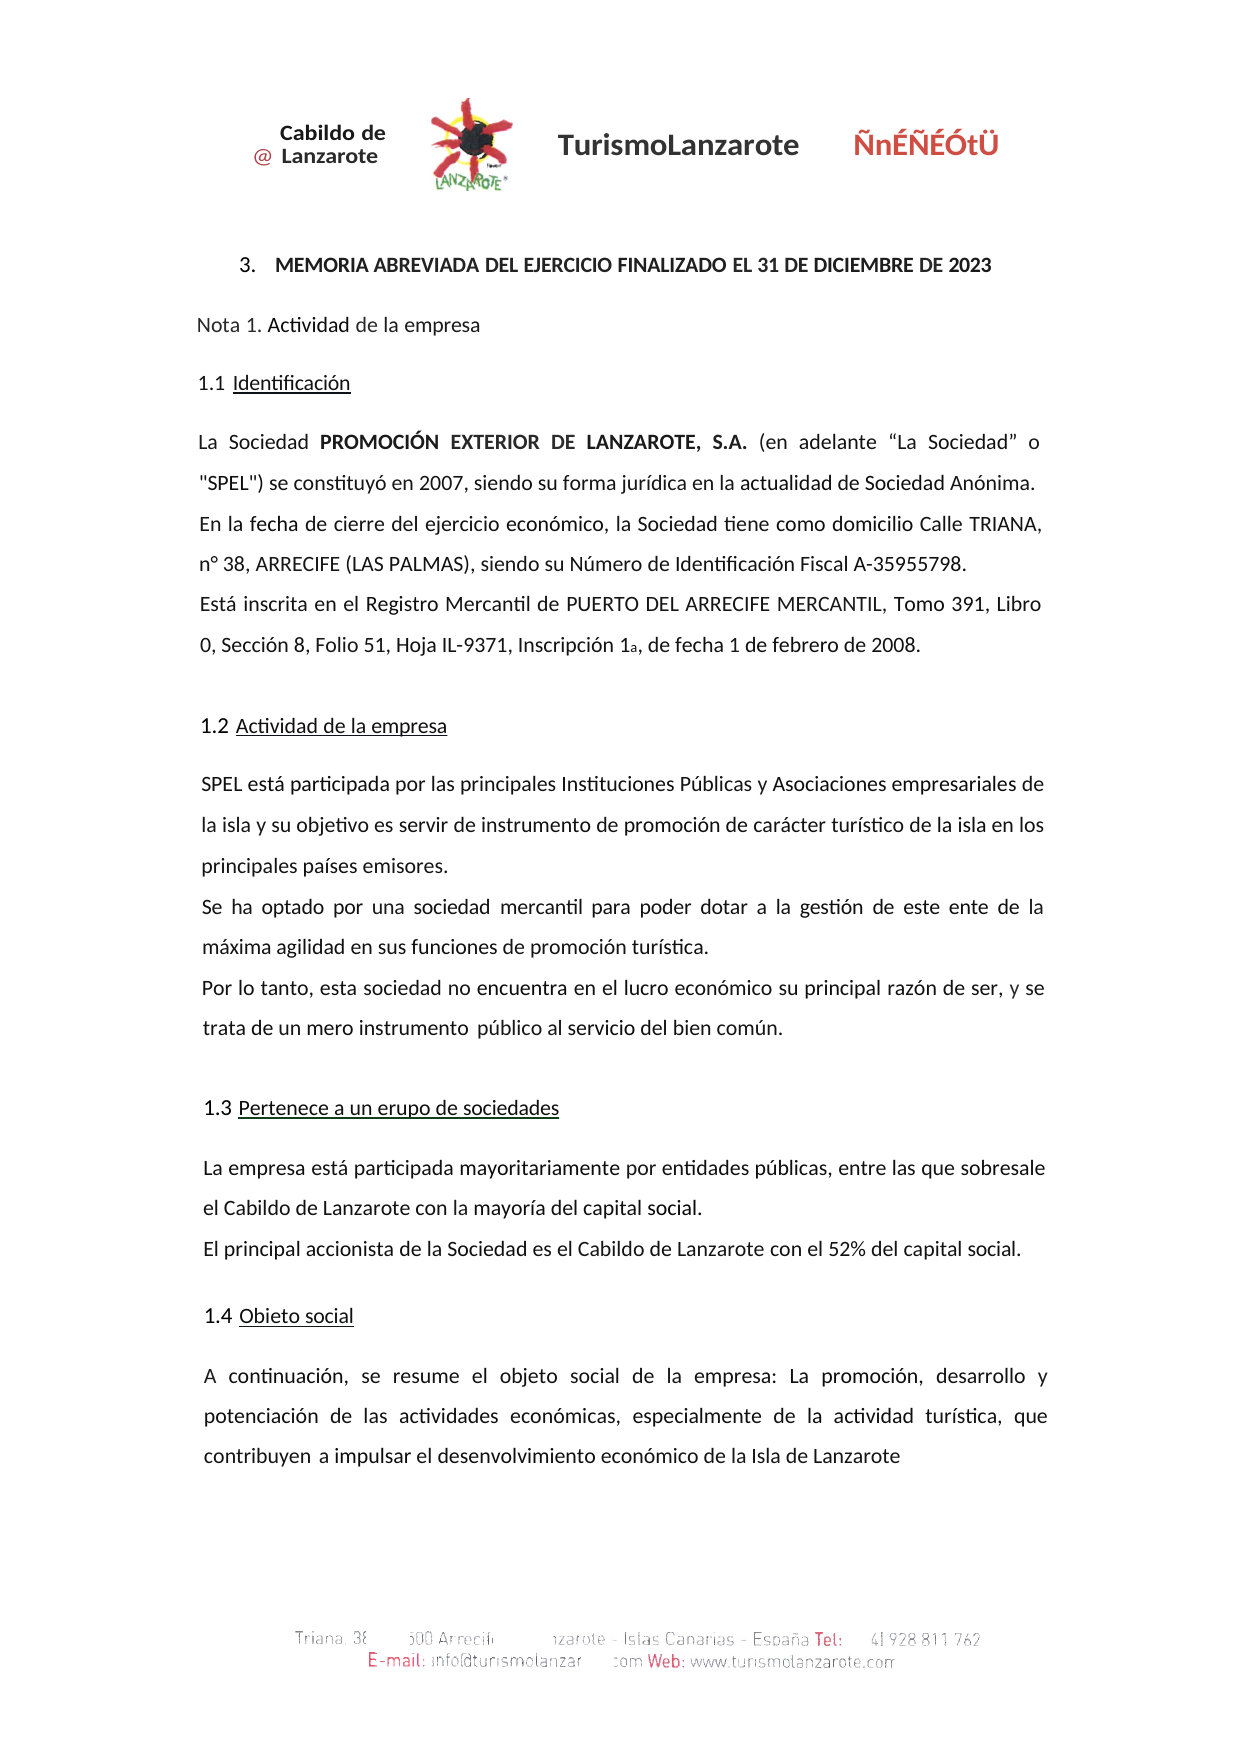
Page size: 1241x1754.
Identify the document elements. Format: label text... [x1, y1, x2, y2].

picture [613, 1654, 895, 1668]
text A continuación, se resume el objeto social de la empresa: La promoción, desarrollo y potenciación de las actividades económicas, especialmente de la actividad turística, que contribuyen a impulsar el desenvolvimiento económico de la Isla de Lanzarote [203, 1362, 1048, 1469]
picture [369, 1652, 581, 1667]
picture [410, 1631, 493, 1645]
text @ Lanzarote [103, 144, 378, 168]
text Nota 1. Actividad de la empresa [197, 311, 1196, 338]
list Identificación [197, 369, 1196, 396]
subtitle [390, 125, 431, 163]
text Por lo tanto, esta sociedad no encuentra en el lucro económico su principal razón de ser, y se trata de un mero instrumento público al servicio del bien común. [202, 974, 1045, 1041]
text El principal accionista de la Sociedad es el Cabildo de Lanzarote con el 52% del capital social. [203, 1235, 1196, 1261]
picture [431, 98, 513, 191]
list Obieto social [203, 1302, 1196, 1329]
picture [295, 1631, 366, 1644]
text Está inscrita en el Registro Mercantil de PUERTO DEL ARRECIFE MERCANTIL, Tomo 391, Libro 0, Sección 8, Folio 51, Hoja IL-9371, Inscripción 1a, de fecha 1 de febrero de 2008. [199, 590, 1042, 657]
text Cabildo de [103, 121, 386, 144]
text La empresa está participada mayoritariamente por entidades públicas, entre las que sobresale el Cabildo de Lanzarote con la mayoría del capital social. [203, 1154, 1045, 1221]
picture [553, 1632, 841, 1646]
picture [871, 1632, 980, 1646]
text Se ha optado por una sociedad mercantil para poder dotar a la gestión de este ente de la máxima agilidad en sus funciones de promoción turística. [202, 893, 1044, 960]
text SPEL está participada por las principales Instituciones Públicas y Asociaciones empresariales de la isla y su objetivo es servir de instrumento de promoción de carácter turístico de la isla en los principales países emisores. [201, 771, 1044, 879]
text La Sociedad PROMOCIÓN EXTERIOR DE LANZAROTE, S.A. (en adelante “La Sociedad” o "SPEL") se constituyó en 2007, siendo su forma jurídica en la actualidad de Sociedad Anónima. [198, 428, 1040, 496]
subtitle TurismoLanzarote ÑnÉÑÉÓtÜ [513, 125, 1167, 163]
list MEMORIA ABREVIADA DEL EJERCICIO FINALIZADO EL 31 DE DICIEMBRE DE 2023 [239, 250, 1196, 278]
text En la fecha de cierre del ejercicio económico, la Sociedad tiene como domicilio Calle TRIANA, n° 38, ARRECIFE (LAS PALMAS), siendo su Número de Identificación Fiscal A-35955798. [199, 510, 1042, 577]
list Actividad de la empresa [200, 711, 1196, 739]
list Pertenece a un erupo de sociedades [203, 1093, 1196, 1121]
